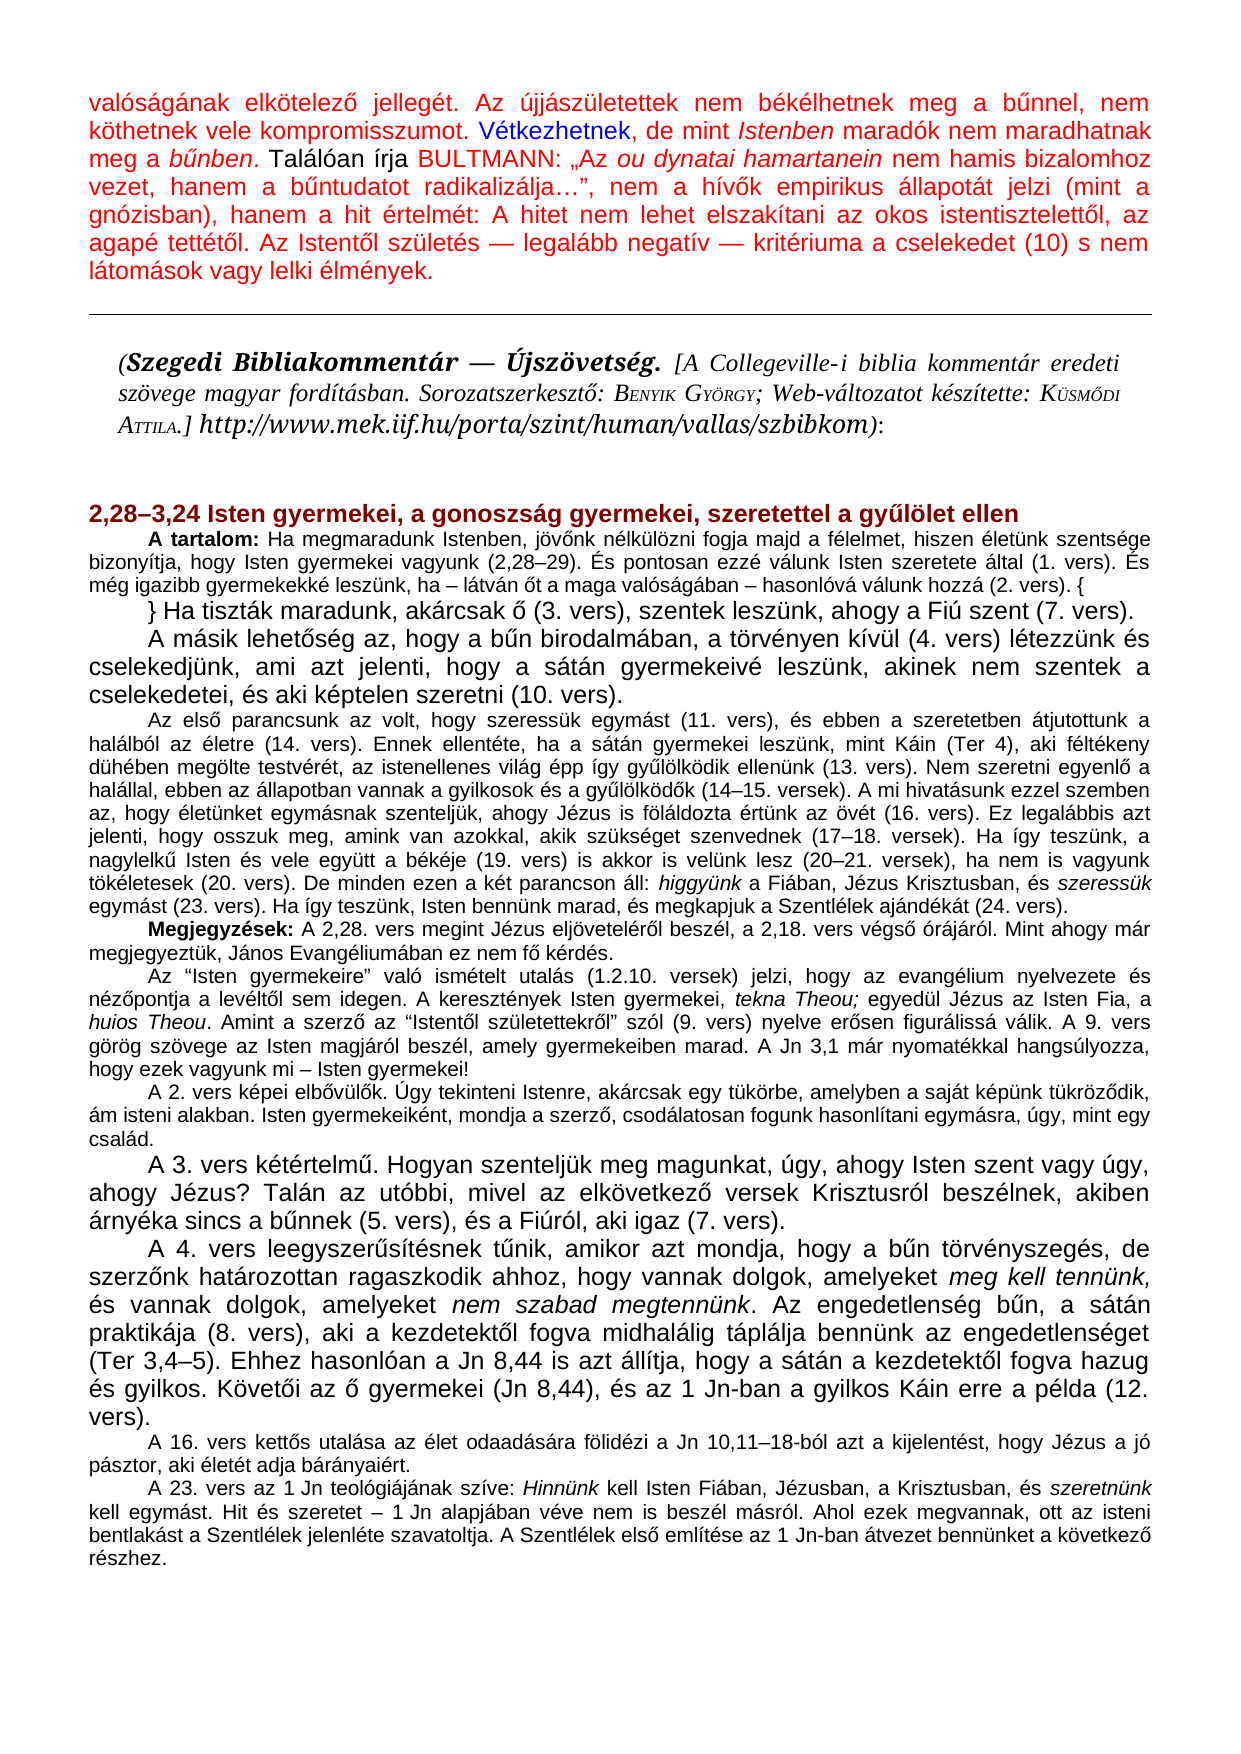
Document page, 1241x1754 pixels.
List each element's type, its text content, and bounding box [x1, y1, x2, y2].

text A 23. vers az 1 Jn teológiájának szíve: Hinnünk kell Isten Fiában, Jézusban, a Krisztusban, és szeretnünk kell egymást. Hit és szeretet – 1 Jn alapjában véve nem is beszél másról. Ahol ezek megvannak, ott az isteni bentlakást a Szentlélek jelenléte szavatoltja. A Szentlélek első említése az 1 Jn-ban átvezet bennünket a következő részhez. [88, 1477, 1152, 1570]
text } Ha tiszták maradunk, akárcsak ő (3. vers), szentek leszünk, ahogy a Fiú szent (7. vers). [88, 597, 1152, 625]
text A másik lehetőség az, hogy a bűn birodalmában, a törvényen kívül (4. vers) létezzünk és cselekedjünk, ami azt jelenti, hogy a sátán gyermekeivé leszünk, akinek nem szentek a cselekedetei, és aki képtelen szeretni (10. vers). [88, 625, 1152, 709]
text Az “Isten gyermekeire” való ismételt utalás (1.2.10. versek) jelzi, hogy az evangélium nyelvezete és nézőpontja a levéltől sem idegen. A keresztények Isten gyermekei, tekna Theou; egyedül Jézus az Isten Fia, a huios Theou. Amint a szerző az “Istentől születettekről” szól (9. vers) nyelve erősen figurálissá válik. A 9. vers görög szövege az Isten magjáról beszél, amely gyermekeiben marad. A Jn 3,1 már nyomatékkal hangsúlyozza, hogy ezek vagyunk mi – Isten gyermekei! [88, 964, 1152, 1081]
text A 16. vers kettős utalása az élet odaadására fölidézi a Jn 10,11–18-ból azt a kijelentést, hogy Jézus a jó pásztor, aki életét adja bárányaiért. [88, 1431, 1152, 1477]
text Az első parancsunk az volt, hogy szeressük egymást (11. vers), és ebben a szeretetben átjutottunk a halálból az életre (14. vers). Ennek ellentéte, ha a sátán gyermekei leszünk, mint Káin (Ter 4), aki féltékeny dühében megölte testvérét, az istenellenes világ épp így gyűlölködik ellenünk (13. vers). Nem szeretni egyenlő a halállal, ebben az állapotban vannak a gyilkosok és a gyűlölködők (14–15. versek). A mi hivatásunk ezzel szemben az, hogy életünket egymásnak szenteljük, ahogy Jézus is föláldozta értünk az övét (16. vers). Ez legalábbis azt jelenti, hogy osszuk meg, amink van azokkal, akik szükséget szenvednek (17–18. versek). Ha így teszünk, a nagylelkű Isten és vele együtt a békéje (19. vers) is akkor is velünk lesz (20–21. versek), ha nem is vagyunk tökéletesek (20. vers). De minden ezen a két parancson áll: higgyünk a Fiában, Jézus Krisztusban, és szeressük egymást (23. vers). Ha így teszünk, Isten bennünk marad, és megkapjuk a Szentlélek ajándékát (24. vers). [88, 709, 1152, 918]
text Megjegyzések: A 2,28. vers megint Jézus eljöveteléről beszél, a 2,18. vers végső órájáról. Mint ahogy már megjegyeztük, János Evangéliumában ez nem fő kérdés. [88, 918, 1152, 964]
text 2,28–3,24 Isten gyermekei, a gonoszság gyermekei, szeretettel a gyűlölet ellen [88, 499, 1152, 527]
text A 2. vers képei elbővülők. Úgy tekinteni Istenre, akárcsak egy tükörbe, amelyben a saját képünk tükröződik, ám isteni alakban. Isten gyermekeiként, mondja a szerző, csodálatosan fogunk hasonlítani egymásra, úgy, mint egy család. [88, 1081, 1152, 1150]
text A 3. vers kétértelmű. Hogyan szenteljük meg magunkat, úgy, ahogy Isten szent vagy úgy, ahogy Jézus? Talán az utóbbi, mivel az elkövetkező versek Krisztusról beszélnek, akiben árnyéka sincs a bűnnek (5. vers), és a Fiúról, aki igaz (7. vers). [88, 1150, 1152, 1234]
text A tartalom: Ha megmaradunk Istenben, jövőnk nélkülözni fogja majd a félelmet, hiszen életünk szentsége bizonyítja, hogy Isten gyermekei vagyunk (2,28–29). És pontosan ezzé válunk Isten szeretete által (1. vers). És még igazibb gyermekekké leszünk, ha – látván őt a maga valóságában – hasonlóvá válunk hozzá (2. vers). { [88, 527, 1152, 597]
text valóságának elkötelező jellegét. Az újjászületettek nem békélhetnek meg a bűnnel, nem köthetnek vele kompromisszumot. Vétkezhetnek, de mint Istenben maradók nem maradhatnak meg a bűnben. Találóan írja BULTMANN: „Az ou dynatai hamartanein nem hamis bizalomhoz vezet, hanem a bűntudatot radikalizálja…”, nem a hívők empirikus állapotát jelzi (mint a gnózisban), hanem a hit értelmét: A hitet nem lehet elszakítani az okos istentisztelettől, az agapé tettétől. Az Istentől születés — legalább negatív — kritériuma a cselekedet (10) s nem látomások vagy lelki élmények. [88, 88, 1152, 285]
text (Szegedi Bibliakommentár ― Újszövetség. [A Collegeville‑i biblia kommentár eredeti szövege magyar fordításban. Sorozatszerkesztő: Benyik György; Web-változatot készítette: Küsmődi Attila.] http://www.mek.iif.hu/porta/szint/human/vallas/szbibkom): [88, 315, 1152, 470]
text A 4. vers leegyszerűsítésnek tűnik, amikor azt mondja, hogy a bűn törvényszegés, de szerzőnk határozottan ragaszkodik ahhoz, hogy vannak dolgok, amelyeket meg kell tennünk, és vannak dolgok, amelyeket nem szabad megtennünk. Az engedetlenség bűn, a sátán praktikája (8. vers), aki a kezdetektől fogva midhalálig táplálja bennünk az engedetlenséget (Ter 3,4–5). Ehhez hasonlóan a Jn 8,44 is azt állítja, hogy a sátán a kezdetektől fogva hazug és gyilkos. Követői az ő gyermekei (Jn 8,44), és az 1 Jn-ban a gyilkos Káin erre a példa (12. vers). [88, 1234, 1152, 1431]
